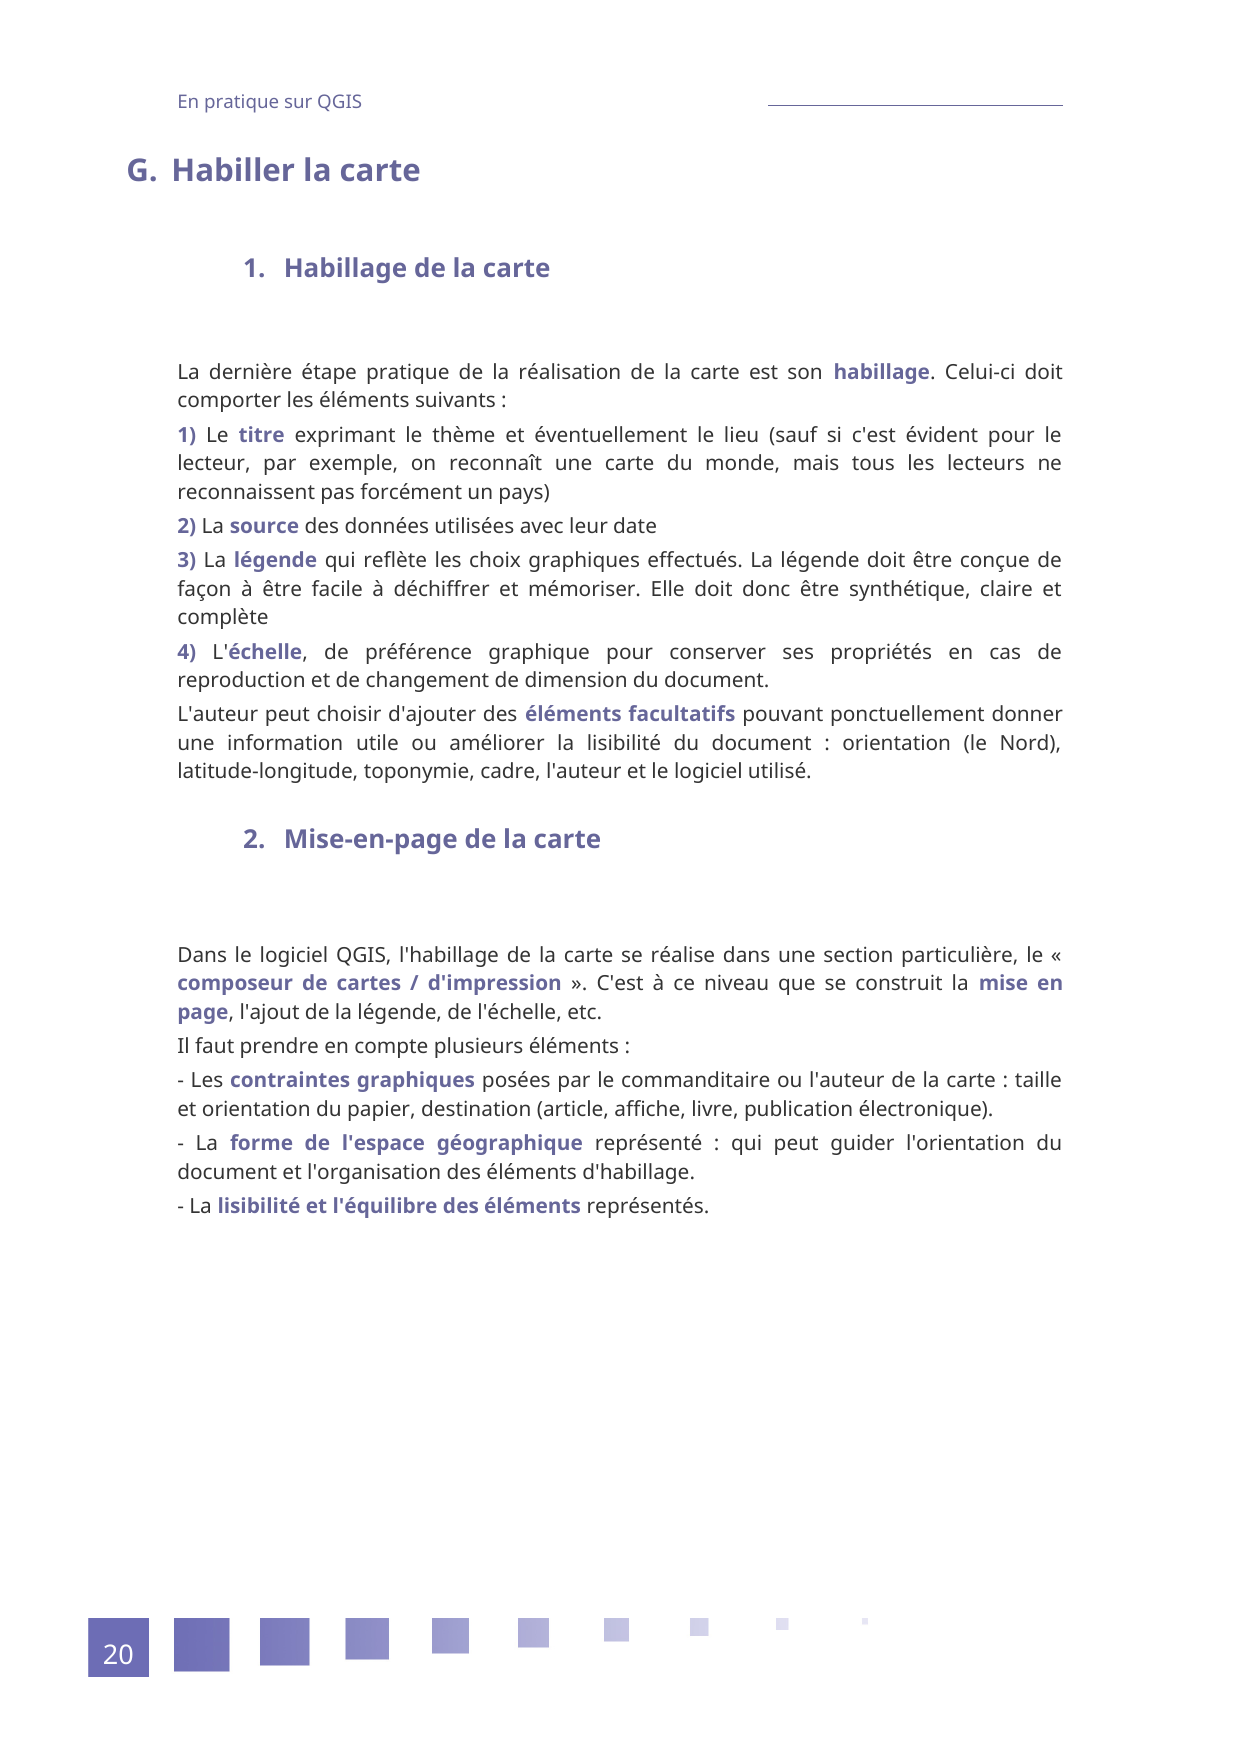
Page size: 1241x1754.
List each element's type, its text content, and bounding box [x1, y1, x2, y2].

title Mise-en-page de la carte [236, 820, 1063, 856]
text L'auteur peut choisir d'ajouter des éléments facultatifs pouvant ponctuellement donner une information utile ou améliorer la lisibilité du document : orientation (le Nord), latitude-longitude, toponymie, cadre, l'auteur et le logiciel utilisé. [177, 699, 1063, 785]
table_header La dernière étape pratique de la réalisation de la carte est son habillage. Celui-ci doit comporter les éléments suivants : 1) Le titre exprimant le thème et éventuellement le lieu (sauf si c'est évident pour le lecteur, par exemple, on reconnaît une carte du monde, mais tous les lecteurs ne reconnaissent pas forcément un pays) 2) La source des données utilisées avec leur date 3) La légende qui reflète les choix graphiques effectués. La légende doit être conçue de façon à être facile à déchiffrer et mémoriser. Elle doit donc être synthétique, claire et complète 4) L'échelle, de préférence graphique pour conserver ses propriétés en cas de reproduction et de changement de dimension du document. [177, 319, 1063, 694]
table_header Dans le logiciel QGIS, l'habillage de la carte se réalise dans une section particulière, le « composeur de cartes / d'impression ». C'est à ce niveau que se construit la mise en page, l'ajout de la légende, de l'échelle, etc. Il faut prendre en compte plusieurs éléments : - Les contraintes graphiques posées par le commanditaire ou l'auteur de la carte : taille et orientation du papier, destination (article, affiche, livre, publication électronique). - La forme de l'espace géographique représenté : qui peut guider l'orientation du document et l'organisation des éléments d'habillage. - La lisibilité et l'équilibre des éléments représentés. [177, 902, 1063, 1219]
title Habiller la carte [118, 124, 1063, 190]
title Habillage de la carte [236, 249, 1063, 285]
picture [88, 1618, 1063, 1677]
